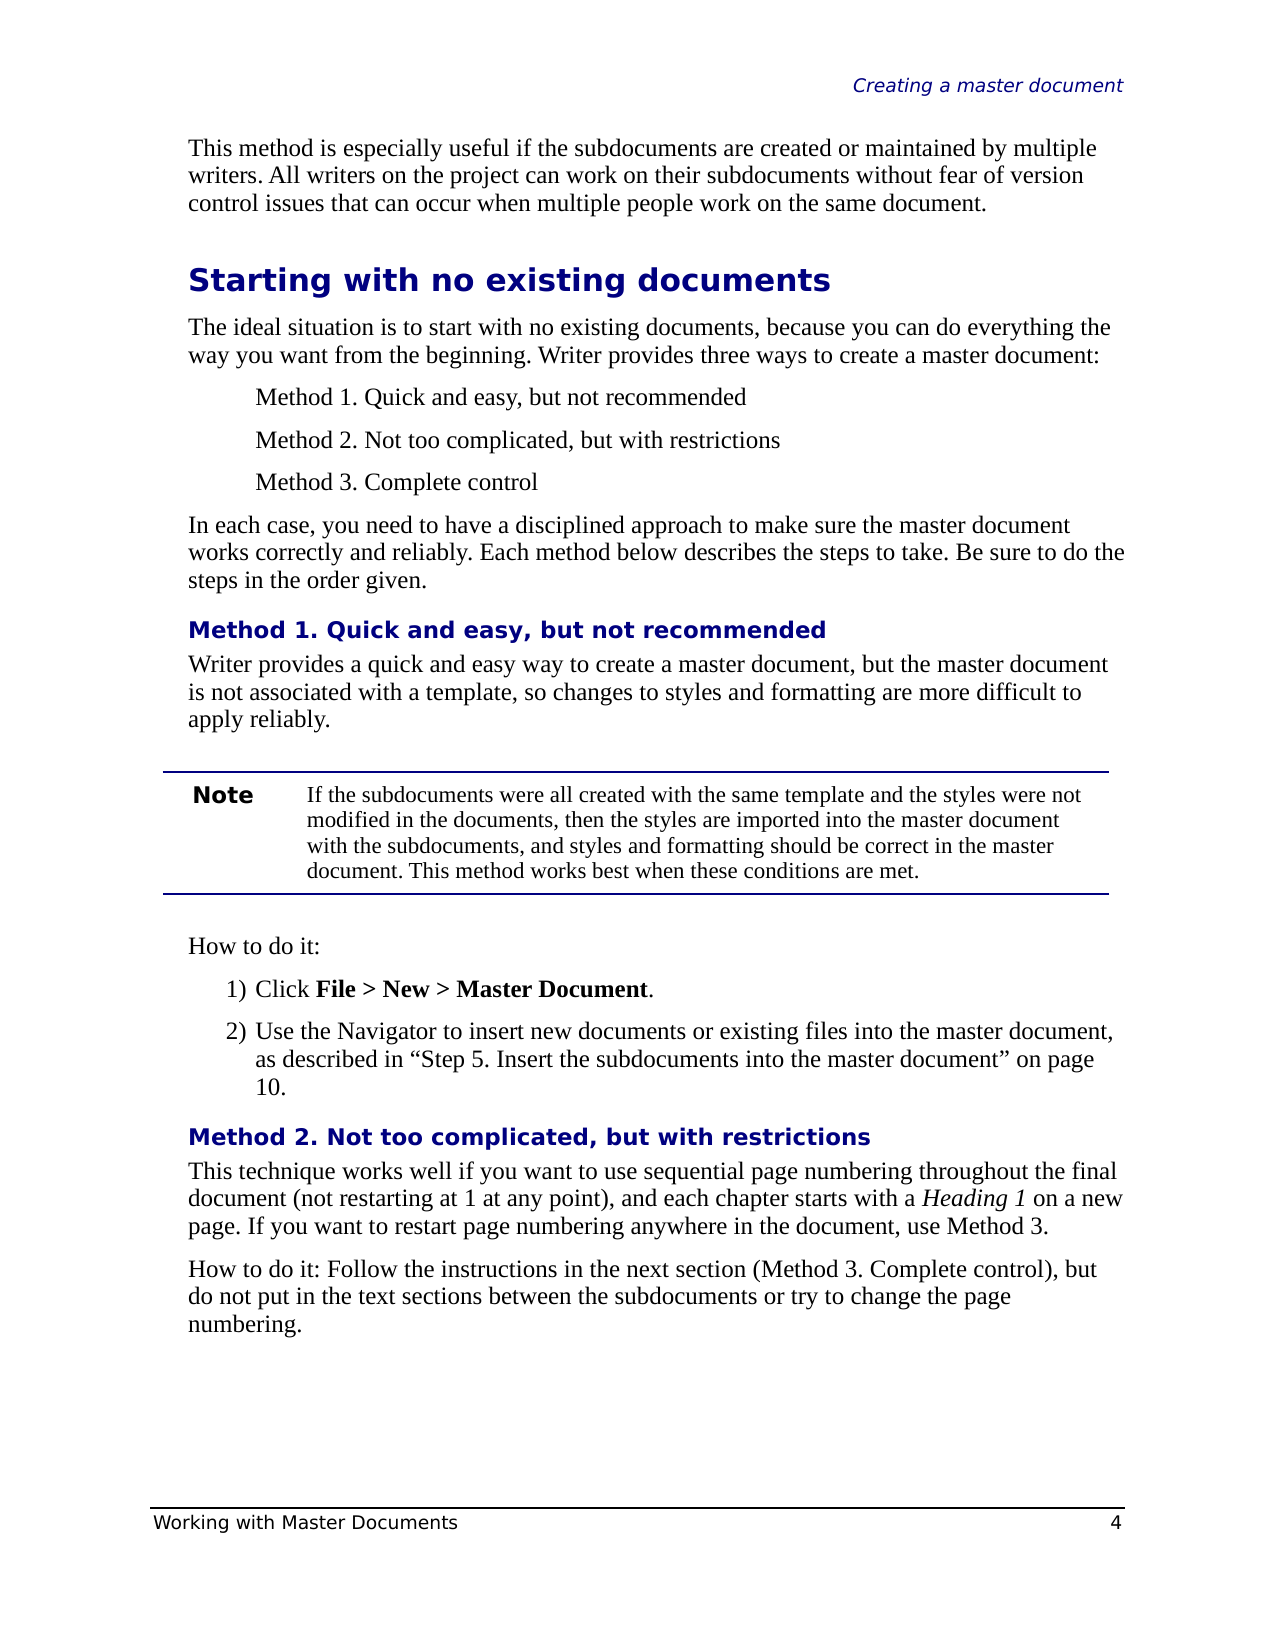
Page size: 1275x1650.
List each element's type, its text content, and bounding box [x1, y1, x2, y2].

text This technique works well if you want to use sequential page numbering throughout the final document (not restarting at 1 at any point), and each chapter starts with a Heading 1 on a new page. If you want to restart page numbering anywhere in the document, use Method 3. [188, 1157, 1125, 1240]
subtitle Method 1. Quick and easy, but not recommended [188, 617, 1125, 644]
list Method 3. Complete control [226, 468, 1125, 496]
list Use the Navigator to insert new documents or existing files into the master document, as described in “Step 5. Insert the subdocuments into the master document” on page 10. [226, 1017, 1125, 1100]
list Method 2. Not too complicated, but with restrictions [226, 426, 1125, 453]
subtitle Method 2. Not too complicated, but with restrictions [188, 1124, 1125, 1151]
list Method 1. Quick and easy, but not recommended [226, 383, 1125, 411]
table_header If the subdocuments were all created with the same template and the styles were not modified in the documents, then the styles are imported into the master document with the subdocuments, and styles and formatting should be correct in the master document. This method works best when these conditions are met. [283, 773, 1109, 893]
table_header Note [163, 773, 283, 893]
text The ideal situation is to start with no existing documents, because you can do everything the way you want from the beginning. Writer provides three ways to create a master document: [188, 313, 1125, 368]
text How to do it: Follow the instructions in the next section (Method 3. Complete control), but do not put in the text sections between the subdocuments or try to change the page numbering. [188, 1255, 1125, 1338]
text In each case, you need to have a disciplined approach to make sure the master document works correctly and reliably. Each method below describes the steps to take. Be sure to do the steps in the order given. [188, 511, 1125, 594]
subtitle Starting with no existing documents [188, 262, 1125, 298]
text This method is especially useful if the subdocuments are created or maintained by multiple writers. All writers on the project can work on their subdocuments without fear of version control issues that can occur when multiple people work on the same document. [188, 134, 1125, 217]
text Writer provides a quick and easy way to create a master document, but the master document is not associated with a template, so changes to styles and formatting are more difficult to apply reliably. [188, 650, 1125, 733]
text How to do it: [188, 932, 1125, 960]
list Click File > New > Master Document. [226, 975, 1125, 1002]
